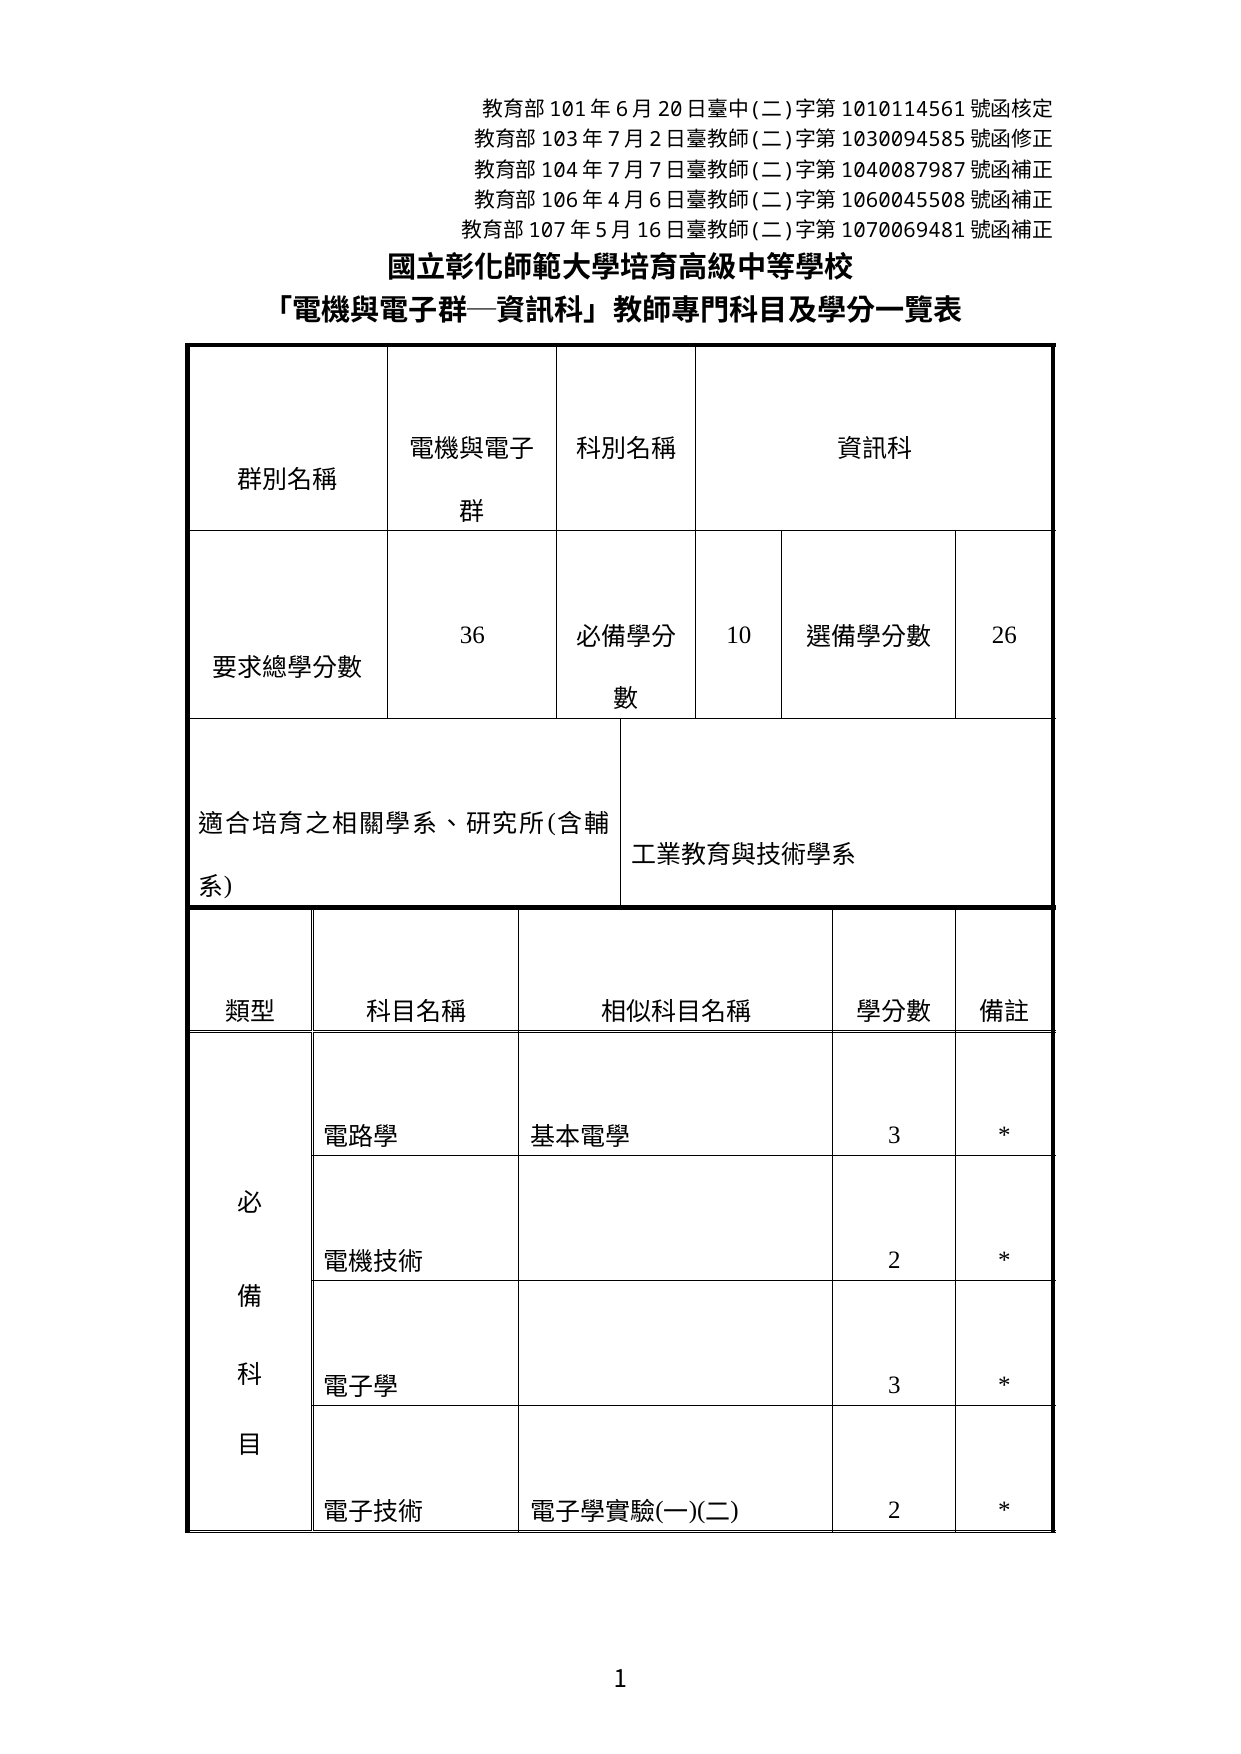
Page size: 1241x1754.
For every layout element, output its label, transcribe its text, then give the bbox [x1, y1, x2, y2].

table_cell 必備學分數 [557, 531, 695, 717]
table_cell * [956, 1033, 1051, 1155]
table_cell 10 [696, 531, 781, 717]
table_header 群別名稱 [190, 347, 387, 530]
text 「電機與電子群─資訊科」教師專門科目及學分一覽表 [187, 286, 1053, 328]
text 教育部103年7月2日臺教師(二)字第1030094585號函修正 [187, 123, 1053, 153]
table_cell 備註 [956, 910, 1051, 1030]
text 教育部104年7月7日臺教師(二)字第1040087987號函補正 [187, 153, 1053, 183]
text 教育部106年4月6日臺教師(二)字第1060045508號函補正 [187, 183, 1053, 214]
table_cell 電子學實驗(一)(二) [519, 1406, 832, 1530]
table_cell 3 [833, 1033, 955, 1155]
table_cell 類型 [190, 910, 311, 1030]
table_cell 相似科目名稱 [519, 910, 832, 1030]
table_cell 3 [833, 1281, 955, 1405]
table_cell * [956, 1281, 1051, 1405]
table_cell [519, 1281, 832, 1405]
table_cell * [956, 1156, 1051, 1280]
table_cell 電路學 [314, 1033, 518, 1155]
table_cell 電子學 [314, 1281, 518, 1405]
table_cell 必 備 科 目 [190, 1033, 311, 1530]
table_cell 選備學分數 [782, 531, 955, 717]
text 教育部101年6月20日臺中(二)字第1010114561號函核定 [187, 92, 1053, 123]
table_header 資訊科 [696, 347, 1051, 530]
table_cell 2 [833, 1156, 955, 1280]
table_cell 電子技術 [314, 1406, 518, 1530]
table_cell [519, 1156, 832, 1280]
table_cell 基本電學 [519, 1033, 832, 1155]
table_header 電機與電子群 [388, 347, 556, 530]
table_cell 2 [833, 1406, 955, 1530]
table_cell 適合培育之相關學系、研究所(含輔系) [190, 719, 620, 905]
table_header 科別名稱 [557, 347, 695, 530]
table_cell * [956, 1406, 1051, 1530]
table_cell 36 [388, 531, 556, 717]
text 教育部107年5月16日臺教師(二)字第1070069481號函補正 [187, 214, 1053, 244]
text 國立彰化師範大學培育高級中等學校 [187, 244, 1053, 286]
table_cell 要求總學分數 [190, 531, 387, 717]
table_cell 工業教育與技術學系 [621, 719, 1051, 905]
table_cell 學分數 [833, 910, 955, 1030]
table_cell 電機技術 [314, 1156, 518, 1280]
table_cell 26 [956, 531, 1051, 717]
table_cell 科目名稱 [314, 910, 518, 1030]
